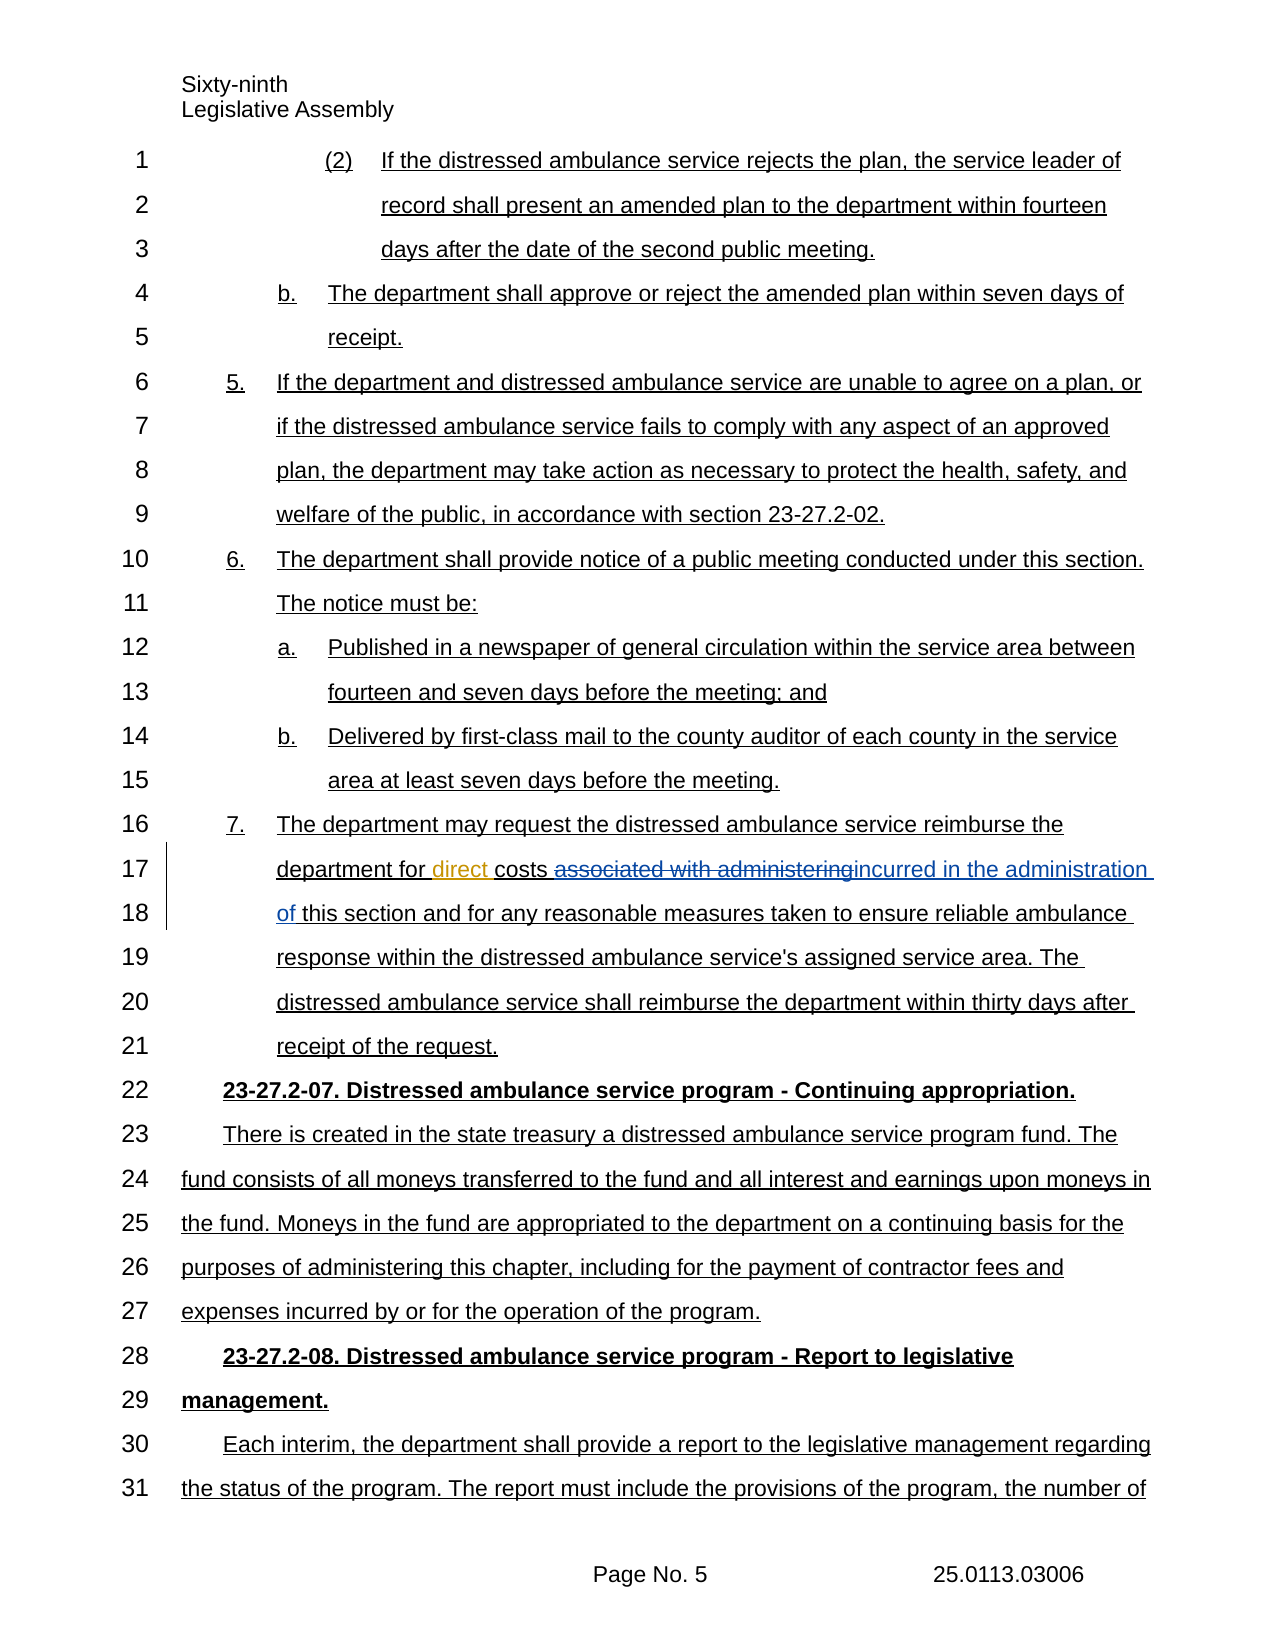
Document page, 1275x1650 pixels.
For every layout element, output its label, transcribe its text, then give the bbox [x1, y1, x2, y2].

subtitle 23-27.2-07. Distressed ambulance service program ‑ Continuing appropriation. [181, 1063, 1154, 1107]
text b. Delivered by first-class mail to the county auditor of each county in the service area at least seven days before the meeting. [181, 709, 1154, 797]
text a. Published in a newspaper of general circulation within the service area between fourteen and seven days before the meeting; and [181, 620, 1154, 709]
text b. The department shall approve or reject the amended plan within seven days of receipt. [181, 266, 1154, 355]
subtitle 23-27.2-08. Distressed ambulance service program ‑ Report to legislative management. [181, 1329, 1154, 1417]
text (2) If the distressed ambulance service rejects the plan, the service leader of record shall present an amended plan to the department within fourteen days after the date of the second public meeting. [181, 133, 1154, 266]
text Each interim, the department shall provide a report to the legislative management regarding the status of the program. The report must include the provisions of the program, the number of [181, 1417, 1154, 1506]
text There is created in the state treasury a distressed ambulance service program fund. The fund consists of all moneys transferred to the fund and all interest and earnings upon moneys in the fund. Moneys in the fund are appropriated to the department on a continuing basis for the purposes of administering this chapter, including for the payment of contractor fees and expenses incurred by or for the operation of the program. [181, 1107, 1154, 1329]
text 5. If the department and distressed ambulance service are unable to agree on a plan, or if the distressed ambulance service fails to comply with any aspect of an approved plan, the department may take action as necessary to protect the health, safety, and welfare of the public, in accordance with section 23‑27.2‑02. [181, 355, 1154, 532]
text 6. The department shall provide notice of a public meeting conducted under this section. The notice must be: [181, 532, 1154, 620]
text 7. The department may request the distressed ambulance service reimburse the department for direct costs incurred in the administration of this section and for any reasonable measures taken to ensure reliable ambulance response within the distressed ambulance service's assigned service area. The distressed ambulance service shall reimburse the department within thirty days after receipt of the request. [181, 797, 1154, 1063]
